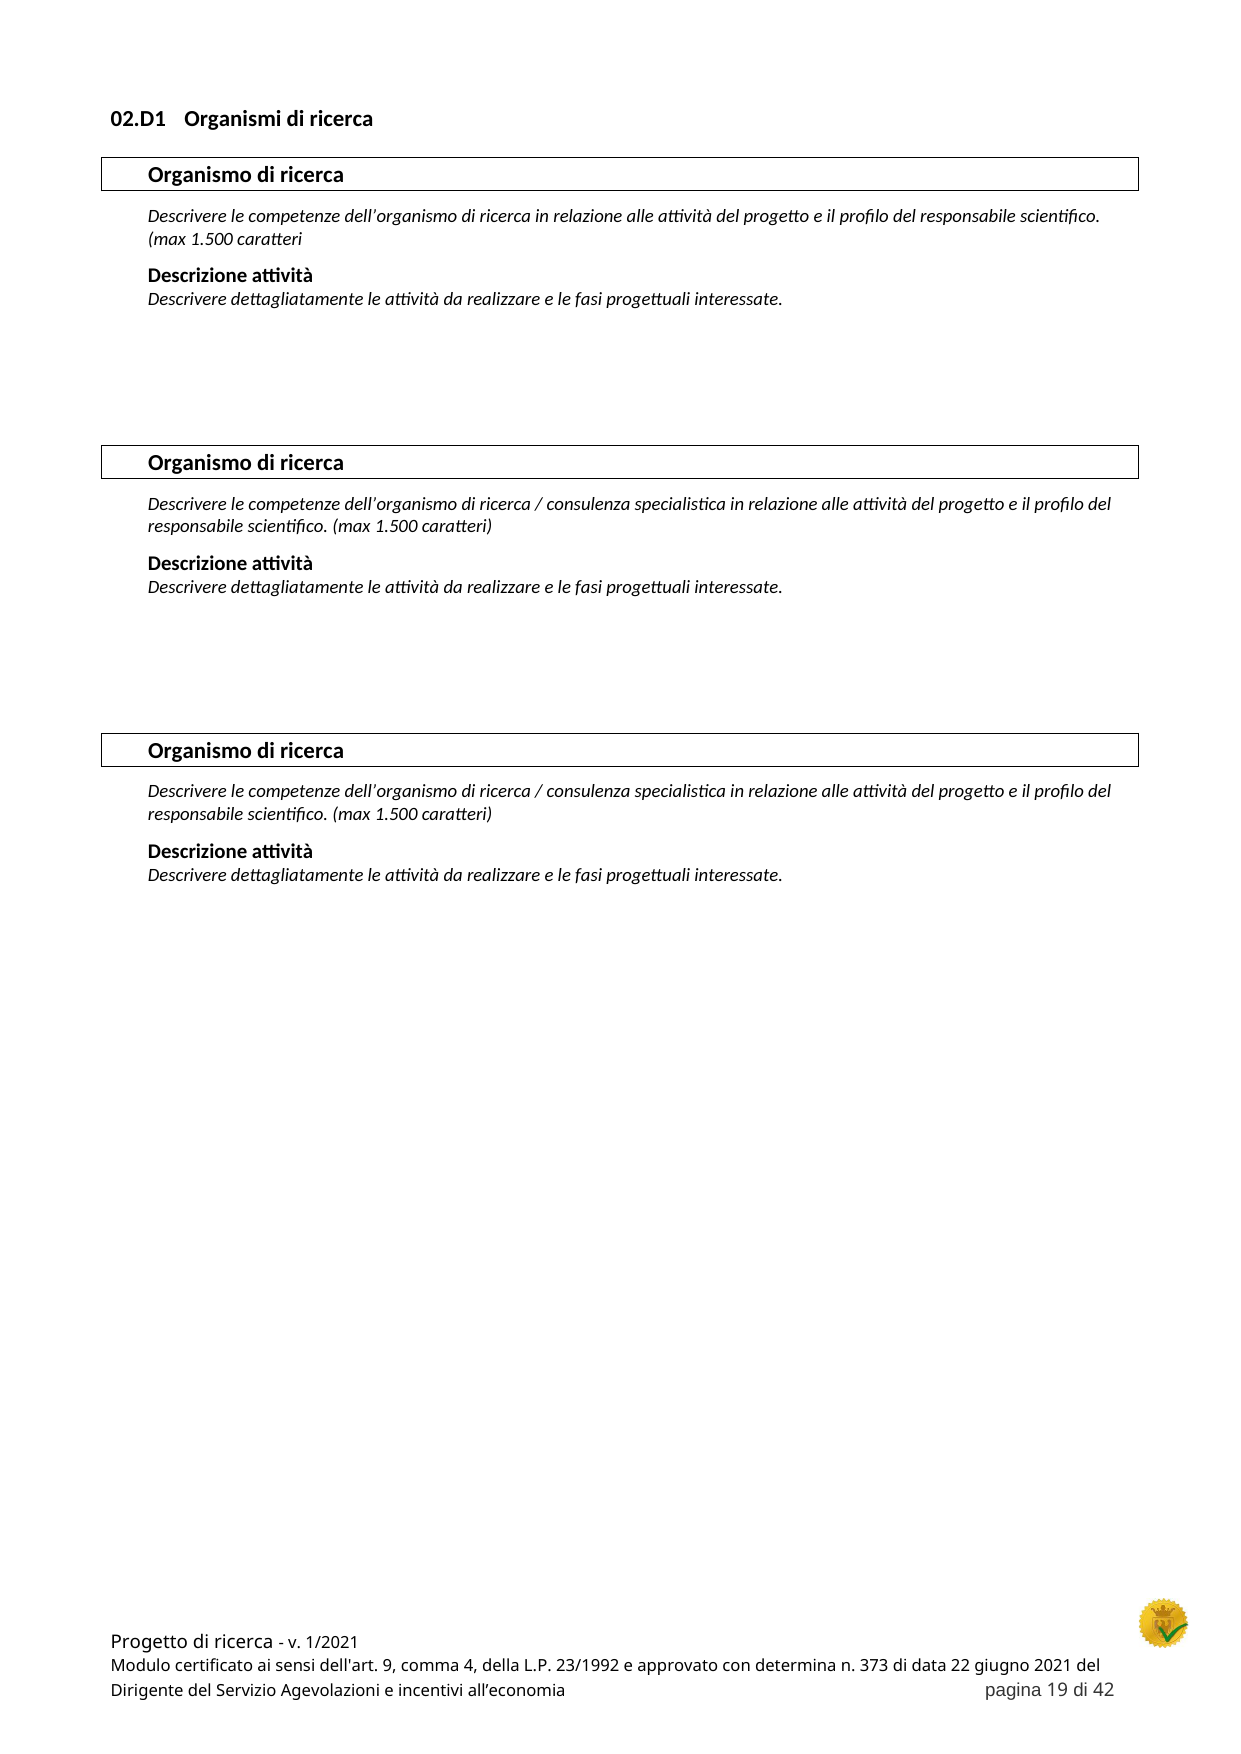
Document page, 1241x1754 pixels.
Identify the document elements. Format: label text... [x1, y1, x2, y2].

text Descrivere le competenze dell’organismo di ricerca / consulenza specialistica in relazione alle attività del progetto e il profilo del responsabile scientifico. (max 1.500 caratteri) [148, 492, 1130, 537]
picture [1138, 1598, 1190, 1648]
text Organismo di ricerca [102, 734, 1138, 766]
text 02.D1 Organismi di ricerca [110, 104, 1130, 132]
text Descrivere le competenze dell’organismo di ricerca / consulenza specialistica in relazione alle attività del progetto e il profilo del responsabile scientifico. (max 1.500 caratteri) [148, 779, 1130, 825]
text Descrivere le competenze dell’organismo di ricerca in relazione alle attività del progetto e il profilo del responsabile scientifico. (max 1.500 caratteri [148, 204, 1130, 250]
text Descrizione attività Descrivere dettagliatamente le attività da realizzare e le fasi progettuali interessate. [148, 262, 1130, 311]
text Descrizione attività Descrivere dettagliatamente le attività da realizzare e le fasi progettuali interessate. [148, 550, 1130, 598]
text Organismo di ricerca [102, 158, 1138, 190]
text Descrizione attività Descrivere dettagliatamente le attività da realizzare e le fasi progettuali interessate. [148, 838, 1130, 886]
text Organismo di ricerca [102, 446, 1138, 478]
